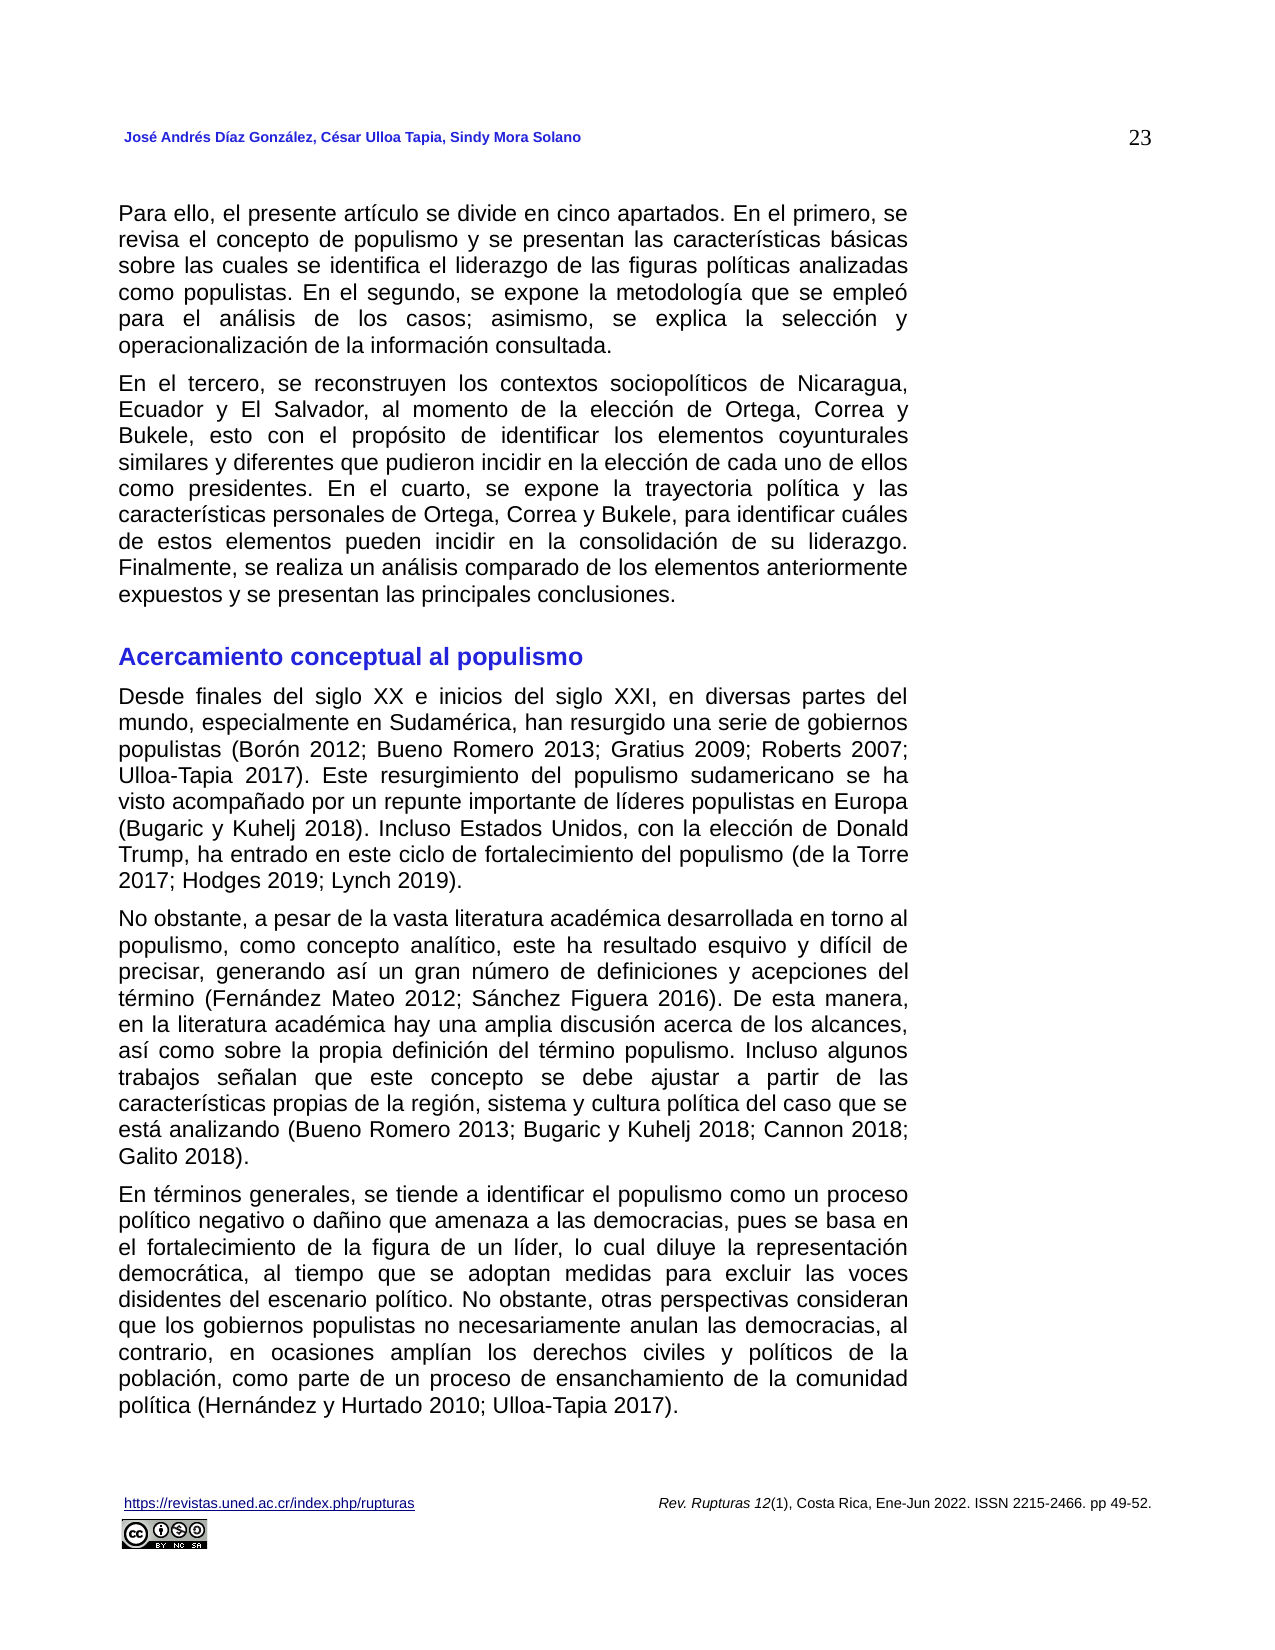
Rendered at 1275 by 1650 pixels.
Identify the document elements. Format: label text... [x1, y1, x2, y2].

text En términos generales, se tiende a identificar el populismo como un proceso político negativo o dañino que amenaza a las democracias, pues se basa en el fortalecimiento de la figura de un líder, lo cual diluye la representación democrática, al tiempo que se adoptan medidas para excluir las voces disidentes del escenario político. No obstante, otras perspectivas consideran que los gobiernos populistas no necesariamente anulan las democracias, al contrario, en ocasiones amplían los derechos civiles y políticos de la población, como parte de un proceso de ensanchamiento de la comunidad política (Hernández y Hurtado 2010; Ulloa-Tapia 2017). [118, 1181, 909, 1418]
text En el tercero, se reconstruyen los contextos sociopolíticos de Nicaragua, Ecuador y El Salvador, al momento de la elección de Ortega, Correa y Bukele, esto con el propósito de identificar los elementos coyunturales similares y diferentes que pudieron incidir en la elección de cada uno de ellos como presidentes. En el cuarto, se expone la trayectoria política y las características personales de Ortega, Correa y Bukele, para identificar cuáles de estos elementos pueden incidir en la consolidación de su liderazgo. Finalmente, se realiza un análisis comparado de los elementos anteriormente expuestos y se presentan las principales conclusiones. [118, 370, 909, 607]
picture [121, 1519, 208, 1549]
text Para ello, el presente artículo se divide en cinco apartados. En el primero, se revisa el concepto de populismo y se presentan las características básicas sobre las cuales se identifica el liderazgo de las figuras políticas analizadas como populistas. En el segundo, se expone la metodología que se empleó para el análisis de los casos; asimismo, se explica la selección y operacionalización de la información consultada. [118, 200, 909, 358]
subtitle Acercamiento conceptual al populismo [118, 642, 909, 671]
text Desde finales del siglo XX e inicios del siglo XXI, en diversas partes del mundo, especialmente en Sudamérica, han resurgido una serie de gobiernos populistas (Borón 2012; Bueno Romero 2013; Gratius 2009; Roberts 2007; Ulloa-Tapia 2017). Este resurgimiento del populismo sudamericano se ha visto acompañado por un repunte importante de líderes populistas en Europa (Bugaric y Kuhelj 2018). Incluso Estados Unidos, con la elección de Donald Trump, ha entrado en este ciclo de fortalecimiento del populismo (de la Torre 2017; Hodges 2019; Lynch 2019). [118, 683, 909, 894]
text No obstante, a pesar de la vasta literatura académica desarrollada en torno al populismo, como concepto analítico, este ha resultado esquivo y difícil de precisar, generando así un gran número de definiciones y acepciones del término (Fernández Mateo 2012; Sánchez Figuera 2016). De esta manera, en la literatura académica hay una amplia discusión acerca de los alcances, así como sobre la propia definición del término populismo. Incluso algunos trabajos señalan que este concepto se debe ajustar a partir de las características propias de la región, sistema y cultura política del caso que se está analizando (Bueno Romero 2013; Bugaric y Kuhelj 2018; Cannon 2018; Galito 2018). [118, 905, 909, 1169]
